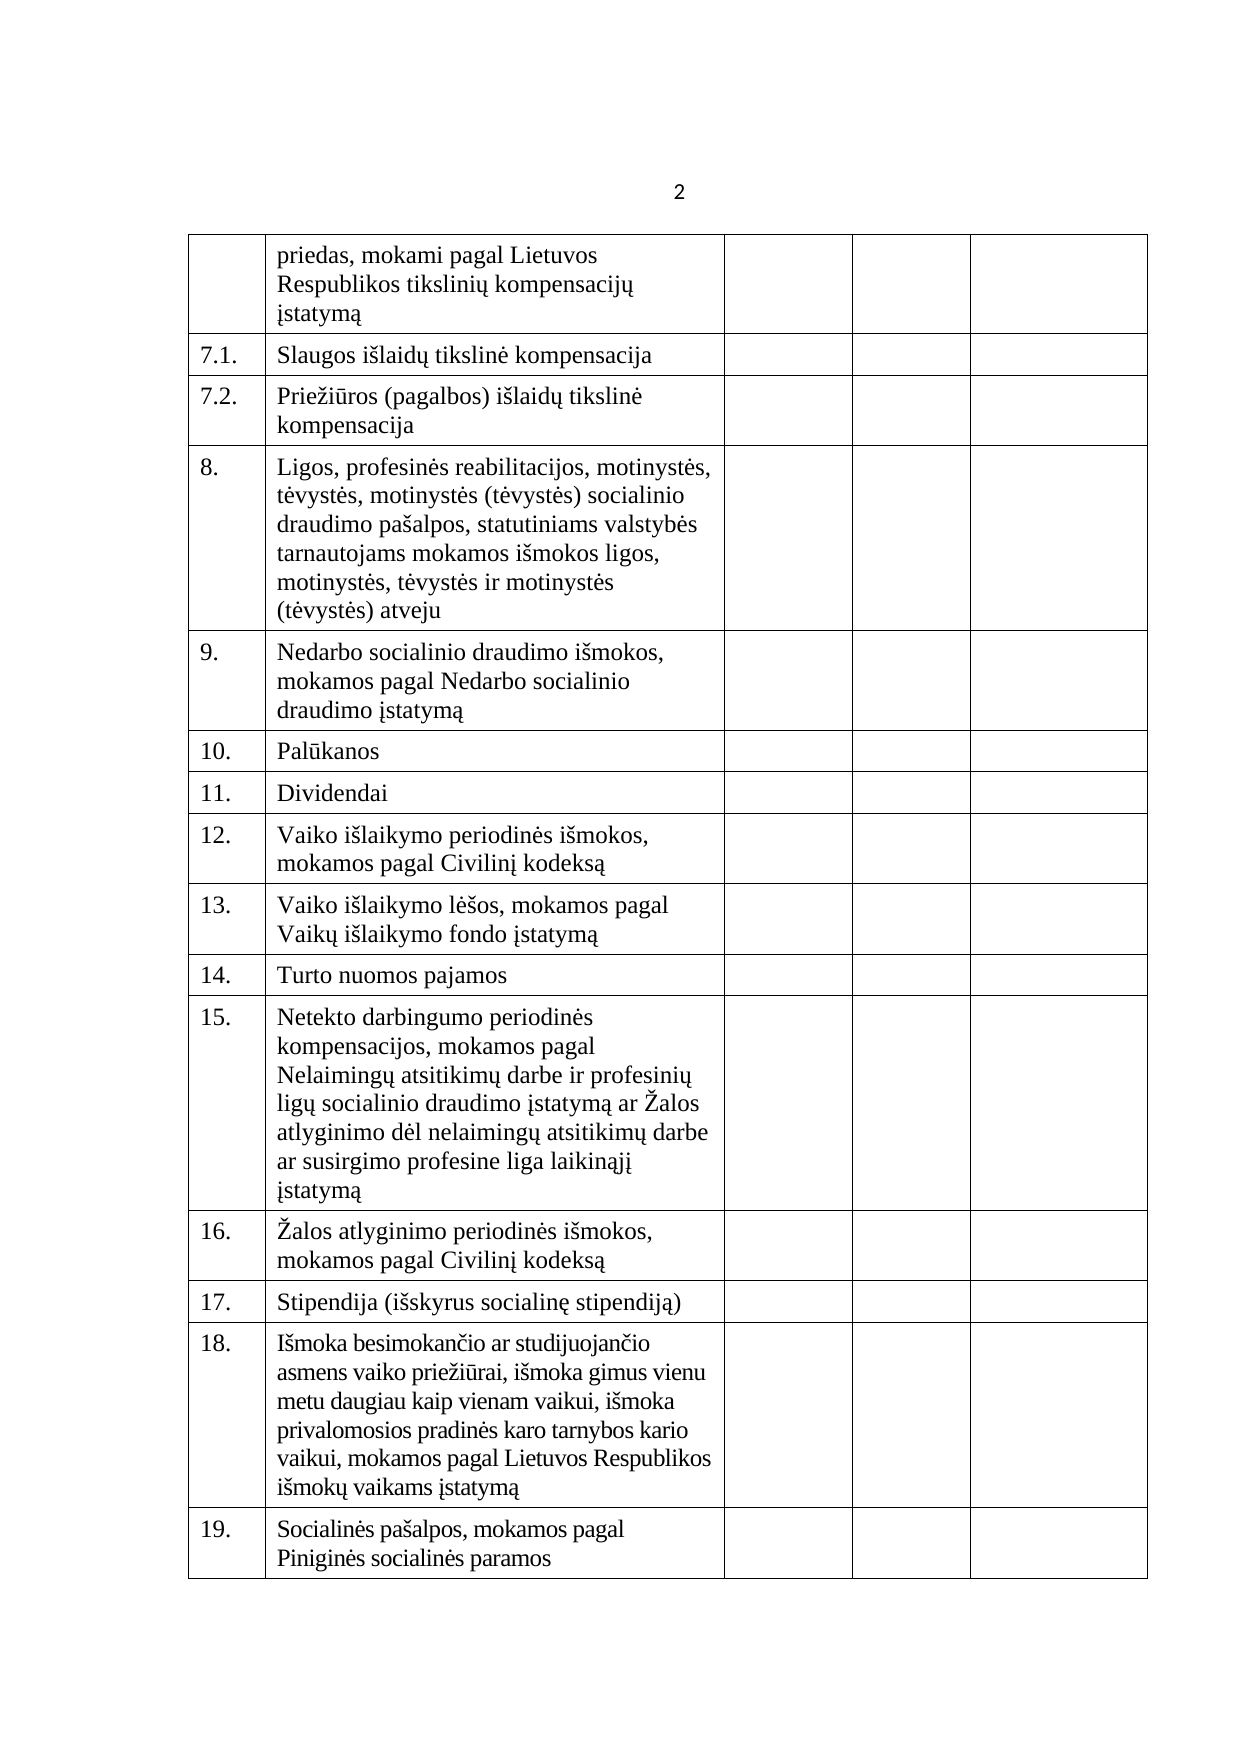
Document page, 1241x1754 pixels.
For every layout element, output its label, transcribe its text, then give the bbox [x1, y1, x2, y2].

table_cell [725, 334, 852, 374]
table_cell [853, 446, 970, 630]
table_cell Slaugos išlaidų tikslinė kompensacija [266, 334, 724, 374]
table_cell [853, 1281, 970, 1322]
table_cell priedas, mokami pagal Lietuvos Respublikos tikslinių kompensacijų įstatymą [266, 235, 724, 333]
table_cell [971, 955, 1147, 995]
table_cell [853, 1508, 970, 1577]
table_cell [853, 772, 970, 813]
table_cell [971, 996, 1147, 1209]
table_cell [725, 884, 852, 954]
table_cell Palūkanos [266, 731, 724, 771]
table_cell 13. [189, 884, 265, 954]
table_cell 18. [189, 1323, 265, 1507]
table_cell Vaiko išlaikymo lėšos, mokamos pagal Vaikų išlaikymo fondo įstatymą [266, 884, 724, 954]
table_cell 8. [189, 446, 265, 630]
table_cell [725, 1508, 852, 1577]
table_cell [189, 235, 265, 333]
table_cell [725, 376, 852, 445]
table_cell [725, 996, 852, 1209]
table_cell [725, 814, 852, 883]
table_cell [853, 1211, 970, 1280]
table_cell 17. [189, 1281, 265, 1322]
table_cell Ligos, profesinės reabilitacijos, motinystės, tėvystės, motinystės (tėvystės) socialinio draudimo pašalpos, statutiniams valstybės tarnautojams mokamos išmokos ligos, motinystės, tėvystės ir motinystės (tėvystės) atveju [266, 446, 724, 630]
table_cell [971, 731, 1147, 771]
table_cell Priežiūros (pagalbos) išlaidų tikslinė kompensacija [266, 376, 724, 445]
table_cell [725, 1211, 852, 1280]
table_cell [853, 376, 970, 445]
table_cell Dividendai [266, 772, 724, 813]
table_cell [971, 631, 1147, 729]
table_cell 19. [189, 1508, 265, 1577]
table_cell 7.1. [189, 334, 265, 374]
table_cell 16. [189, 1211, 265, 1280]
table_cell 10. [189, 731, 265, 771]
table_cell [725, 1323, 852, 1507]
table_cell [971, 772, 1147, 813]
table_cell [725, 772, 852, 813]
table_cell [853, 955, 970, 995]
table_cell 9. [189, 631, 265, 729]
table_cell 12. [189, 814, 265, 883]
table_cell [725, 731, 852, 771]
table_cell Stipendija (išskyrus socialinę stipendiją) [266, 1281, 724, 1322]
table_cell [971, 446, 1147, 630]
table_cell 15. [189, 996, 265, 1209]
table_cell Netekto darbingumo periodinės kompensacijos, mokamos pagal Nelaimingų atsitikimų darbe ir profesinių ligų socialinio draudimo įstatymą ar Žalos atlyginimo dėl nelaimingų atsitikimų darbe ar susirgimo profesine liga laikinąjį įstatymą [266, 996, 724, 1209]
table_cell [853, 884, 970, 954]
table_cell [971, 334, 1147, 374]
table_cell [971, 1211, 1147, 1280]
table_cell [971, 376, 1147, 445]
table_cell Vaiko išlaikymo periodinės išmokos, mokamos pagal Civilinį kodeksą [266, 814, 724, 883]
table_cell [853, 731, 970, 771]
table_cell [725, 955, 852, 995]
table_cell [725, 631, 852, 729]
table_cell [971, 1323, 1147, 1507]
table_cell [971, 814, 1147, 883]
table_cell [971, 1508, 1147, 1577]
table_cell [853, 814, 970, 883]
table_cell Socialinės pašalpos, mokamos pagal Piniginės socialinės paramos [266, 1508, 724, 1577]
table_cell Turto nuomos pajamos [266, 955, 724, 995]
table_cell Išmoka besimokančio ar studijuojančio asmens vaiko priežiūrai, išmoka gimus vienu metu daugiau kaip vienam vaikui, išmoka privalomosios pradinės karo tarnybos kario vaikui, mokamos pagal Lietuvos Respublikos išmokų vaikams įstatymą [266, 1323, 724, 1507]
table_cell [971, 1281, 1147, 1322]
table_cell 14. [189, 955, 265, 995]
table_cell [853, 235, 970, 333]
table_cell [971, 884, 1147, 954]
table_cell Nedarbo socialinio draudimo išmokos, mokamos pagal Nedarbo socialinio draudimo įstatymą [266, 631, 724, 729]
table_cell [853, 996, 970, 1209]
table_cell [971, 235, 1147, 333]
table_cell [853, 1323, 970, 1507]
table_cell [853, 631, 970, 729]
table_cell Žalos atlyginimo periodinės išmokos, mokamos pagal Civilinį kodeksą [266, 1211, 724, 1280]
table_cell 11. [189, 772, 265, 813]
table_cell [853, 334, 970, 374]
table_cell [725, 1281, 852, 1322]
table_cell [725, 446, 852, 630]
table_cell [725, 235, 852, 333]
table_cell 7.2. [189, 376, 265, 445]
